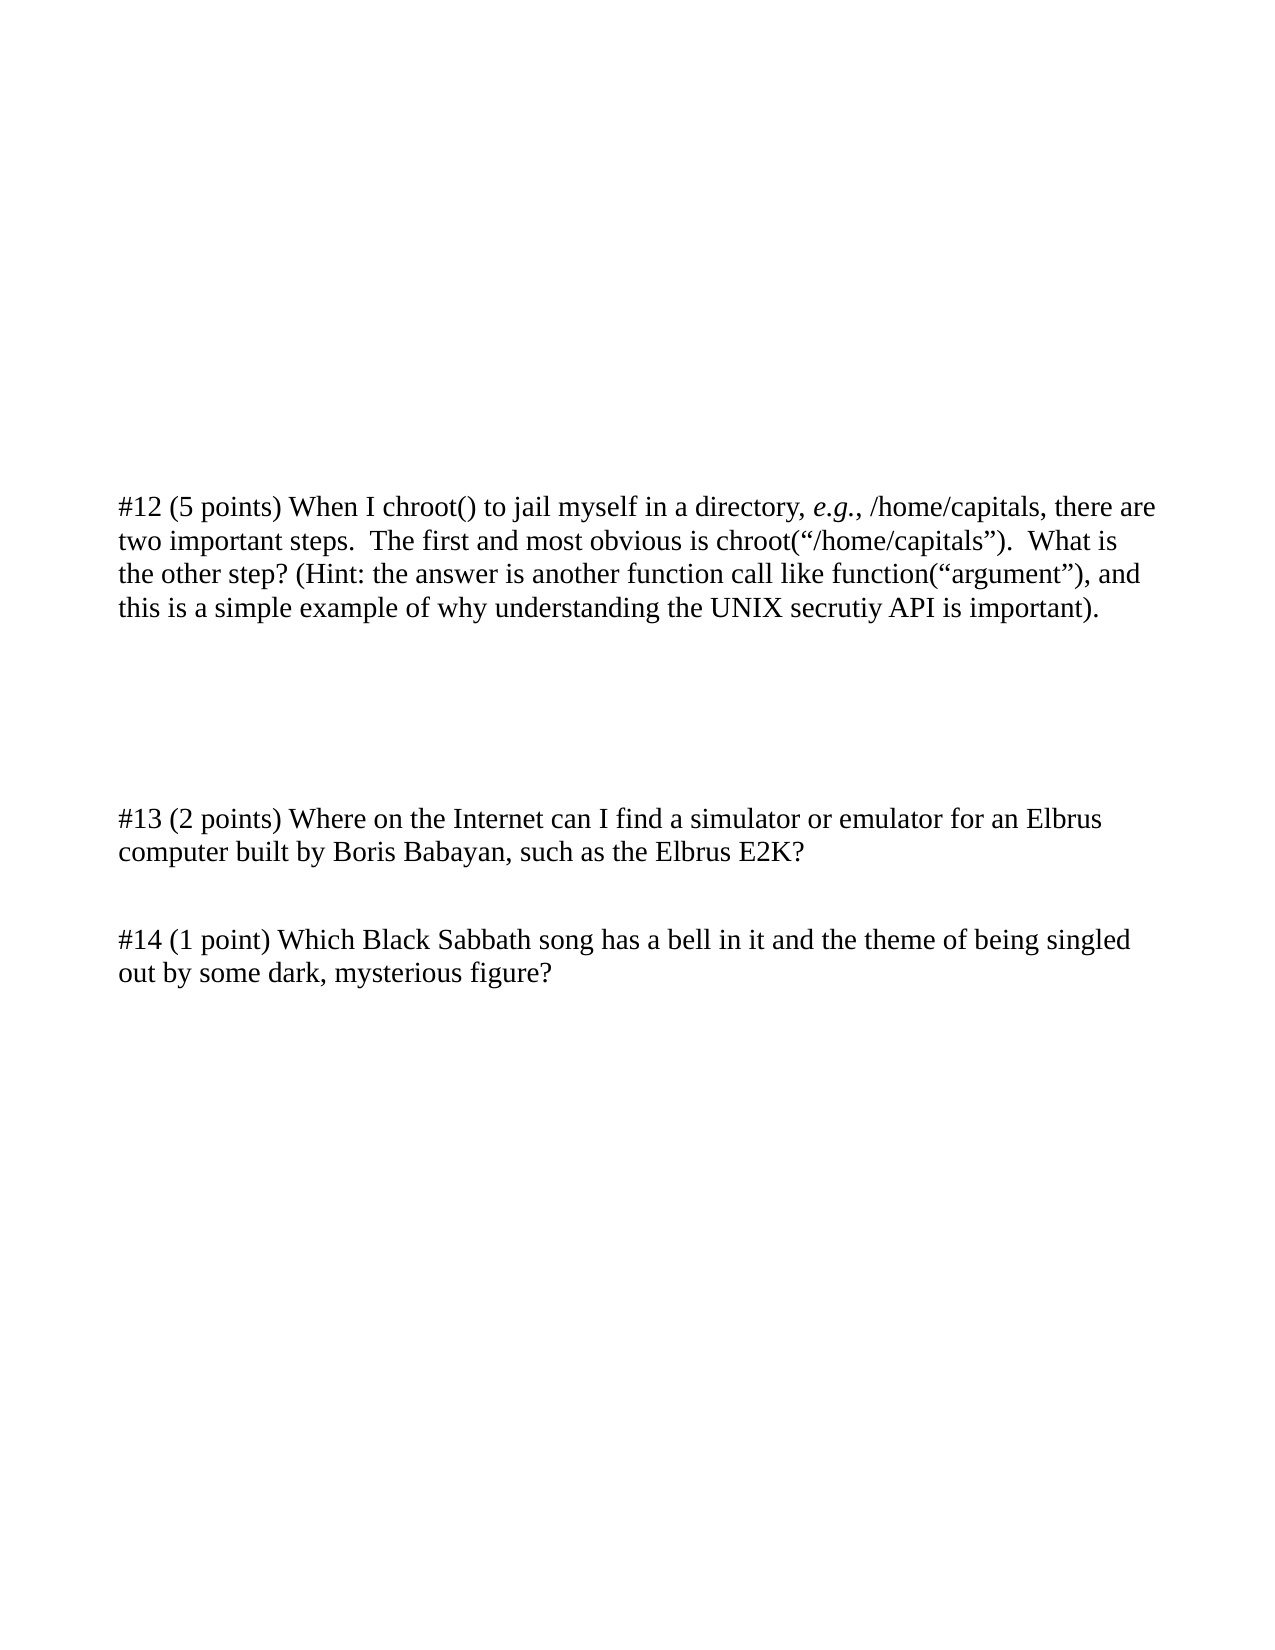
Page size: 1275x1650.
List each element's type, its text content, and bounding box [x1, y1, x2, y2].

text #13 (2 points) Where on the Internet can I find a simulator or emulator for an Elbrus computer built by Boris Babayan, such as the Elbrus E2K? [118, 801, 1157, 868]
text #14 (1 point) Which Black Sabbath song has a bell in it and the theme of being singled out by some dark, mysterious figure? [118, 922, 1157, 989]
text #12 (5 points) When I chroot() to jail myself in a directory, e.g., /home/capitals, there are two important steps. The first and most obvious is chroot(“/home/capitals”). What is the other step? (Hint: the answer is another function call like function(“argument”), and this is a simple example of why understanding the UNIX secrutiy API is important). [118, 489, 1157, 623]
